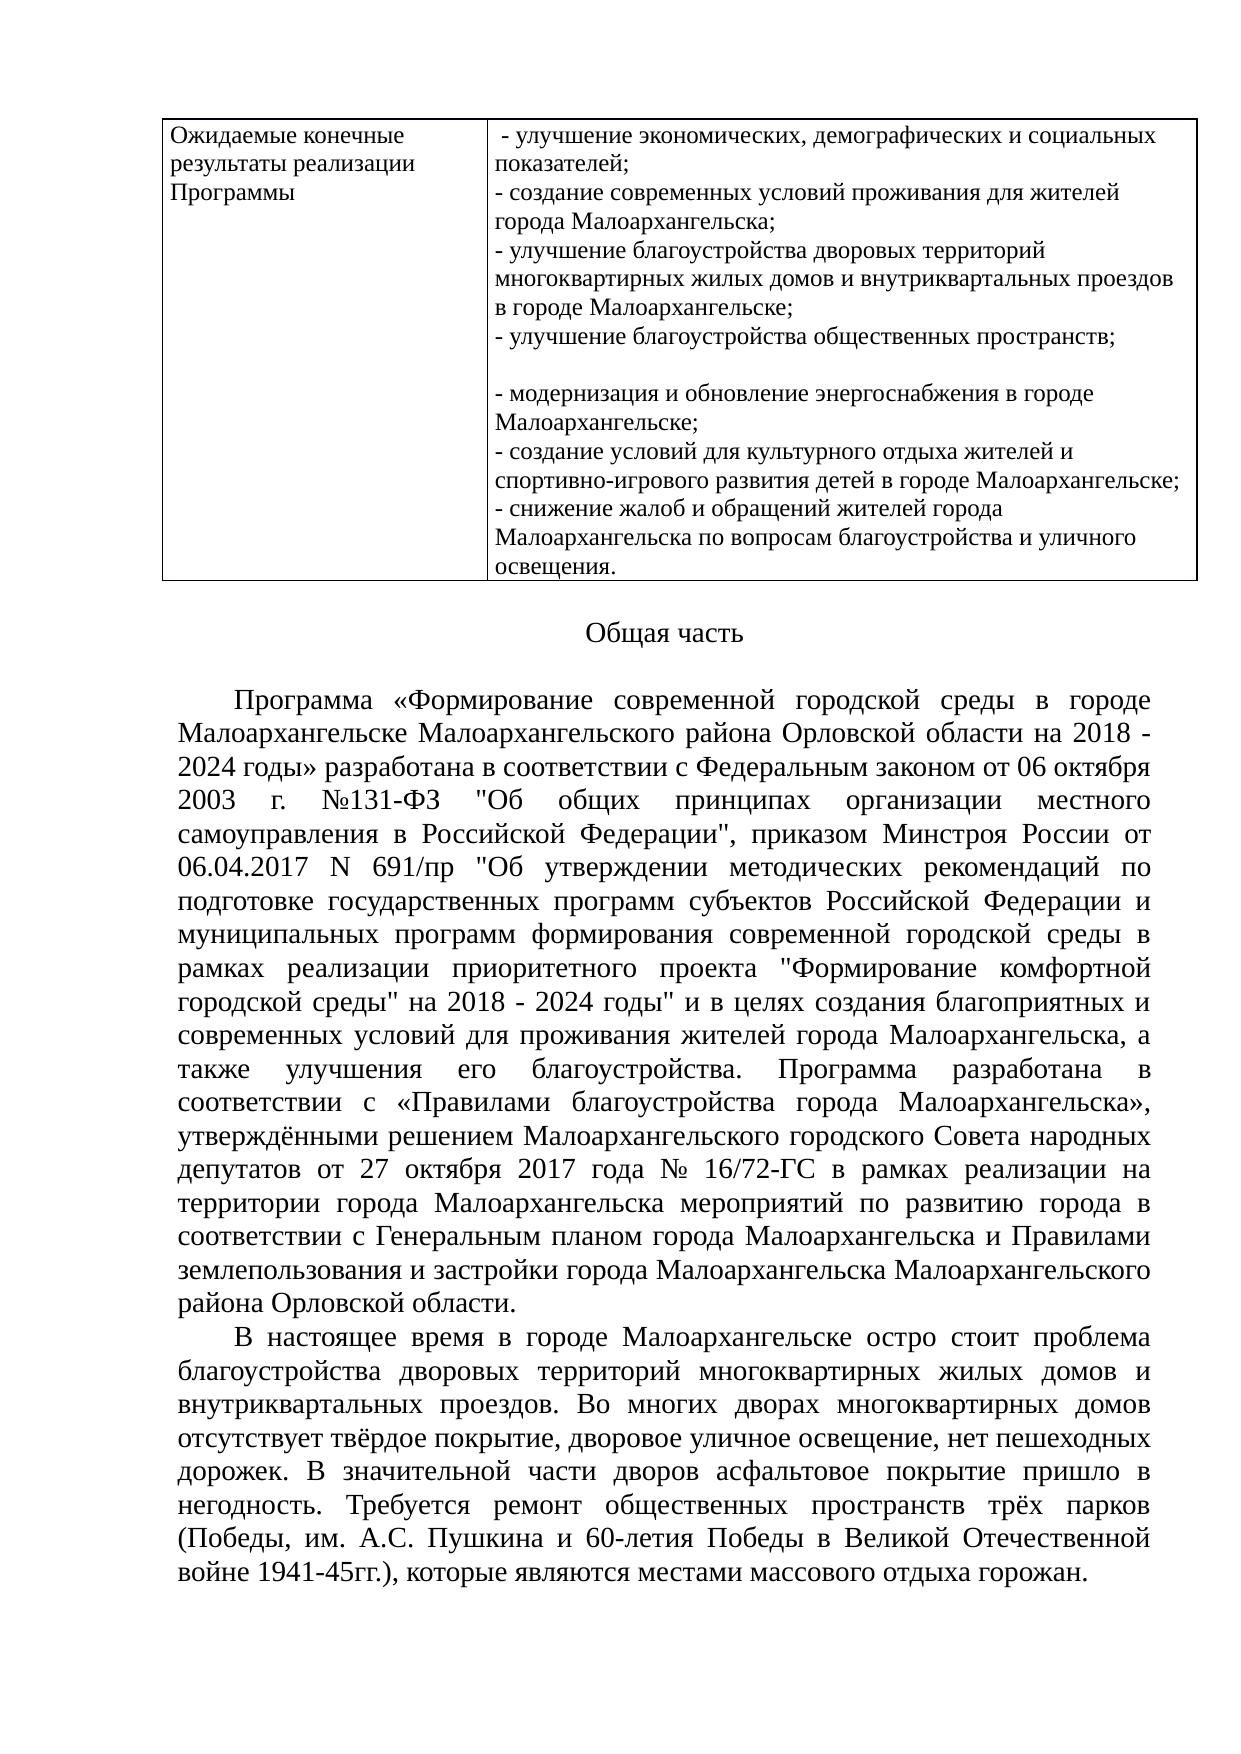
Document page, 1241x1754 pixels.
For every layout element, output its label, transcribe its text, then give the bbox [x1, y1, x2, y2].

table_cell Ожидаемые конечные результаты реализации Программы [163, 120, 487, 580]
text Общая часть [177, 615, 1152, 648]
text Программа «Формирование современной городской среды в городе Малоархангельске Малоархангельского района Орловской области на 2018 - 2024 годы» разработана в соответствии с Федеральным законом от 06 октября 2003 г. №131-ФЗ "Об общих принципах организации местного самоуправления в Российской Федерации", приказом Минстроя России от 06.04.2017 N 691/пр "Об утверждении методических рекомендаций по подготовке государственных программ субъектов Российской Федерации и муниципальных программ формирования современной городской среды в рамках реализации приоритетного проекта "Формирование комфортной городской среды" на 2018 - 2024 годы" и в целях создания благоприятных и современных условий для проживания жителей города Малоархангельска, а также улучшения его благоустройства. Программа разработана в соответствии с «Правилами благоустройства города Малоархангельска», утверждёнными решением Малоархангельского городского Совета народных депутатов от 27 октября 2017 года № 16/72-ГС в рамках реализации на территории города Малоархангельска мероприятий по развитию города в соответствии с Генеральным планом города Малоархангельска и Правилами землепользования и застройки города Малоархангельска Малоархангельского района Орловской области. [177, 682, 1152, 1319]
text В настоящее время в городе Малоархангельске остро стоит проблема благоустройства дворовых территорий многоквартирных жилых домов и внутриквартальных проездов. Во многих дворах многоквартирных домов отсутствует твёрдое покрытие, дворовое уличное освещение, нет пешеходных дорожек. В значительной части дворов асфальтовое покрытие пришло в негодность. Требуется ремонт общественных пространств трёх парков (Победы, им. А.С. Пушкина и 60-летия Победы в Великой Отечественной войне 1941-45гг.), которые являются местами массового отдыха горожан. [177, 1319, 1152, 1587]
table_cell - улучшение экономических, демографических и социальных показателей; - создание современных условий проживания для жителей города Малоархангельска; - улучшение благоустройства дворовых территорий многоквартирных жилых домов и внутриквартальных проездов в городе Малоархангельске; - улучшение благоустройства общественных пространств; - модернизация и обновление энергоснабжения в городе Малоархангельске; - создание условий для культурного отдыха жителей и спортивно-игрового развития детей в городе Малоархангельске; - снижение жалоб и обращений жителей города Малоархангельска по вопросам благоустройства и уличного освещения. [488, 120, 1196, 580]
